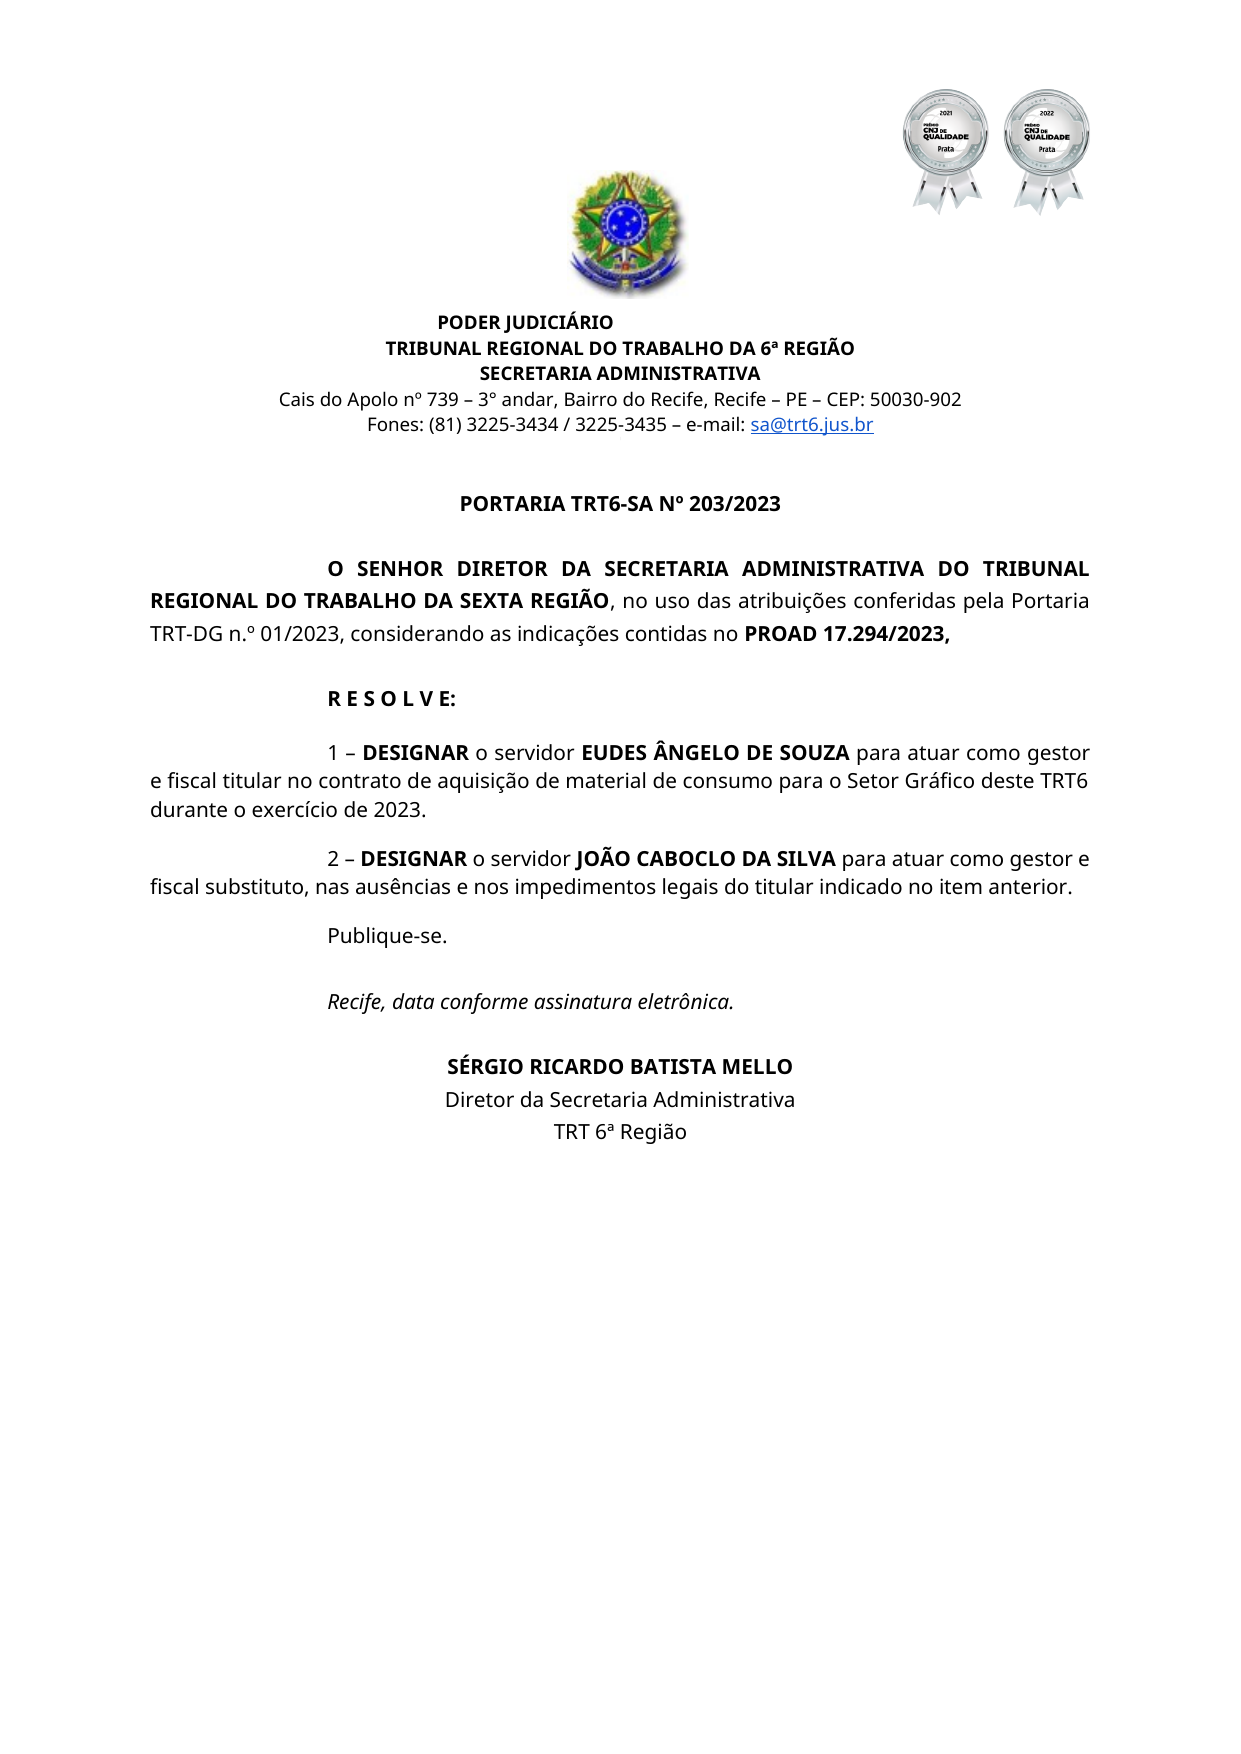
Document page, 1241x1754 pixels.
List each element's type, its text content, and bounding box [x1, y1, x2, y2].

text TRT 6ª Região [150, 1117, 1090, 1146]
text O SENHOR DIRETOR DA SECRETARIA ADMINISTRATIVA DO TRIBUNAL REGIONAL DO TRABALHO DA SEXTA REGIÃO, no uso das atribuições conferidas pela Portaria TRT-DG n.º 01/2023, considerando as indicações contidas no PROAD 17.294/2023, [150, 554, 1090, 648]
text Diretor da Secretaria Administrativa [150, 1085, 1090, 1113]
text 2 – DESIGNAR o servidor JOÃO CABOCLO DA SILVA para atuar como gestor e fiscal substituto, nas ausências e nos impedimentos legais do titular indicado no item anterior. [150, 844, 1090, 901]
picture [883, 89, 1091, 217]
text Recife, data conforme assinatura eletrônica. [150, 987, 1090, 1015]
picture [567, 170, 689, 299]
text R E S O L V E: [150, 684, 1090, 713]
text PORTARIA TRT6-SA Nº 203/2023 [150, 489, 1090, 517]
text 1 – DESIGNAR o servidor EUDES ÂNGELO DE SOUZA para atuar como gestor e fiscal titular no contrato de aquisição de material de consumo para o Setor Gráfico deste TRT6 durante o exercício de 2023. [150, 738, 1090, 823]
text SÉRGIO RICARDO BATISTA MELLO [150, 1052, 1090, 1081]
text Publique-se. [150, 922, 1090, 950]
